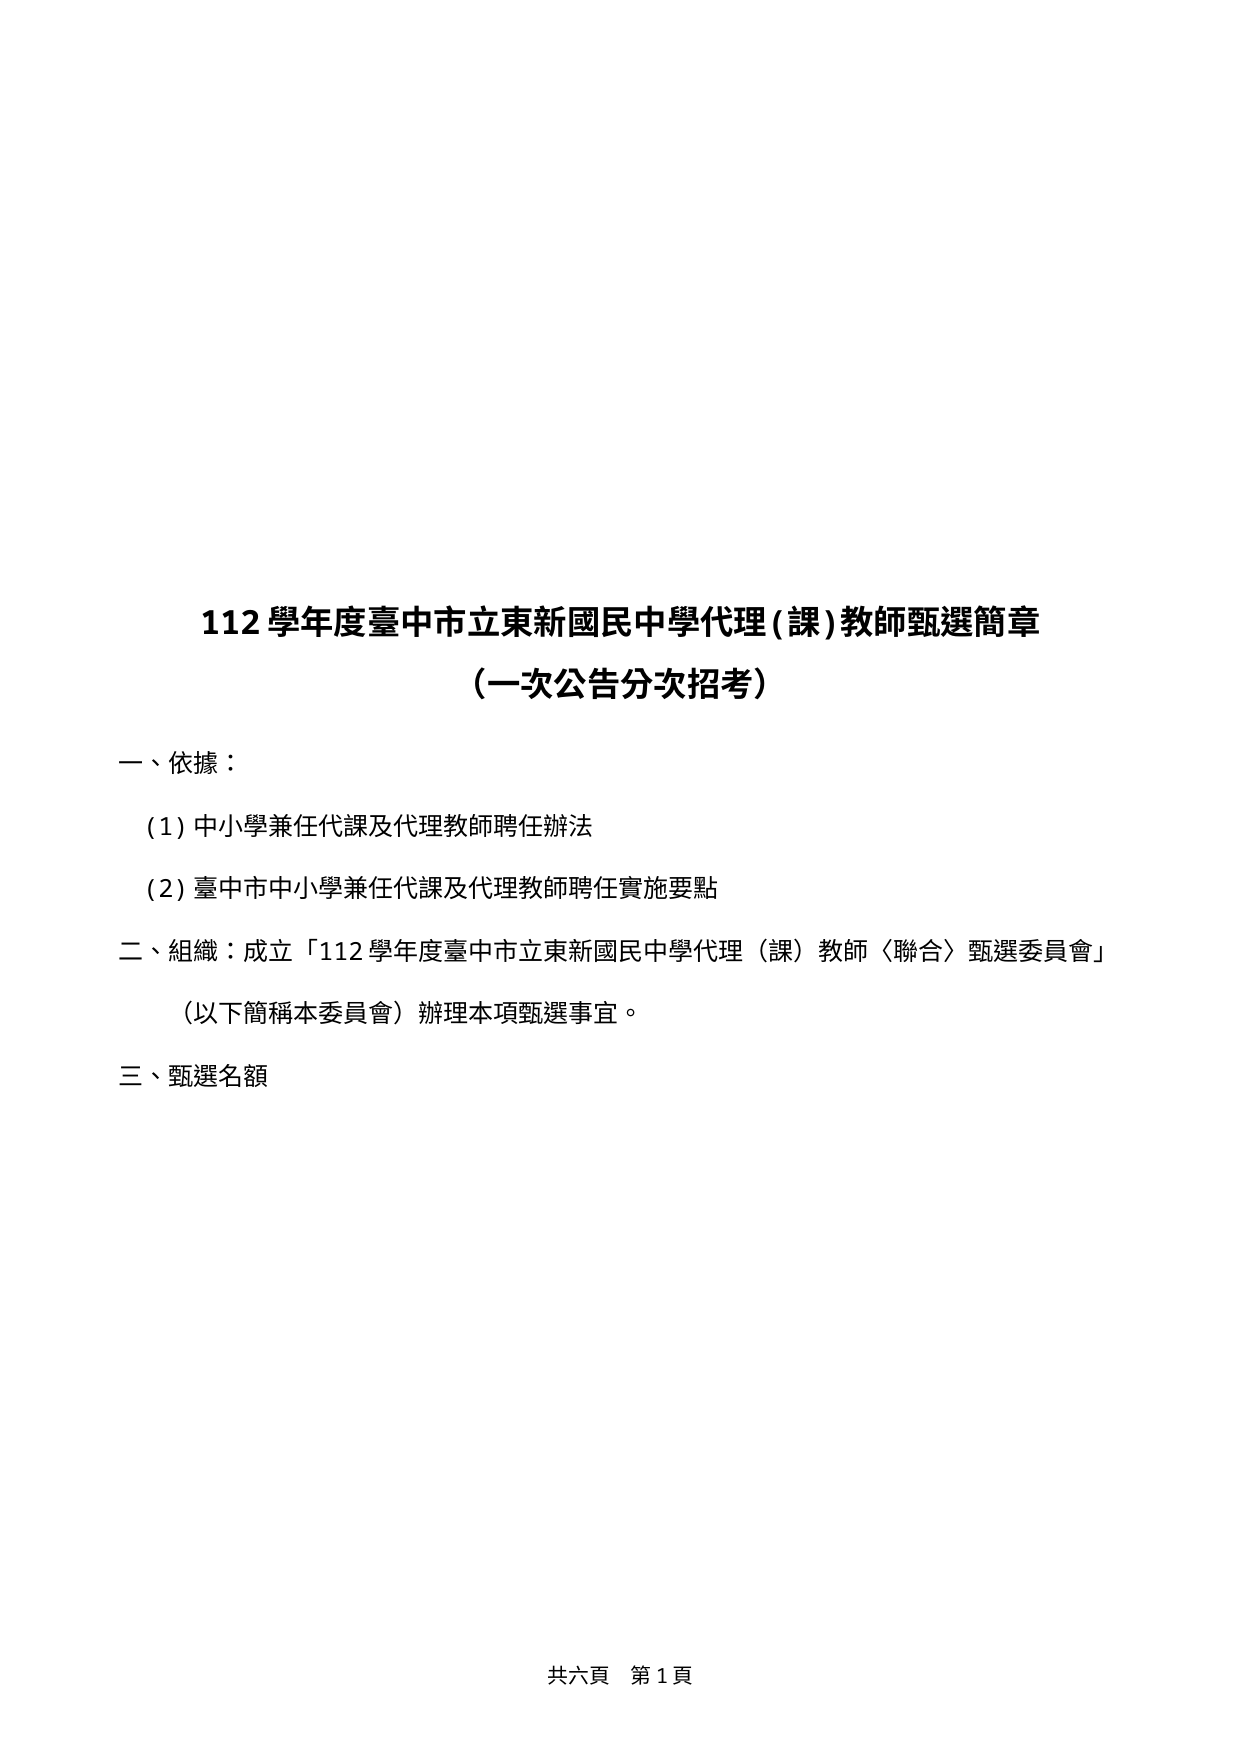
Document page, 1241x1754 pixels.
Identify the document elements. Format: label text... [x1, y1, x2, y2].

text 112學年度臺中市立東新國民中學代理(課)教師甄選簡章 [118, 578, 1122, 641]
list 臺中市中小學兼任代課及代理教師聘任實施要點 [143, 845, 1122, 908]
text （一次公告分次招考） [118, 641, 1122, 703]
text 三、甄選名額 [118, 1033, 1122, 1095]
text 一、依據： [118, 720, 1122, 783]
list 中小學兼任代課及代理教師聘任辦法 [143, 783, 1122, 845]
text 二、組織：成立「112學年度臺中市立東新國民中學代理（課）教師〈聯合〉甄選委員會」（以下簡稱本委員會）辦理本項甄選事宜。 [118, 908, 1122, 1033]
